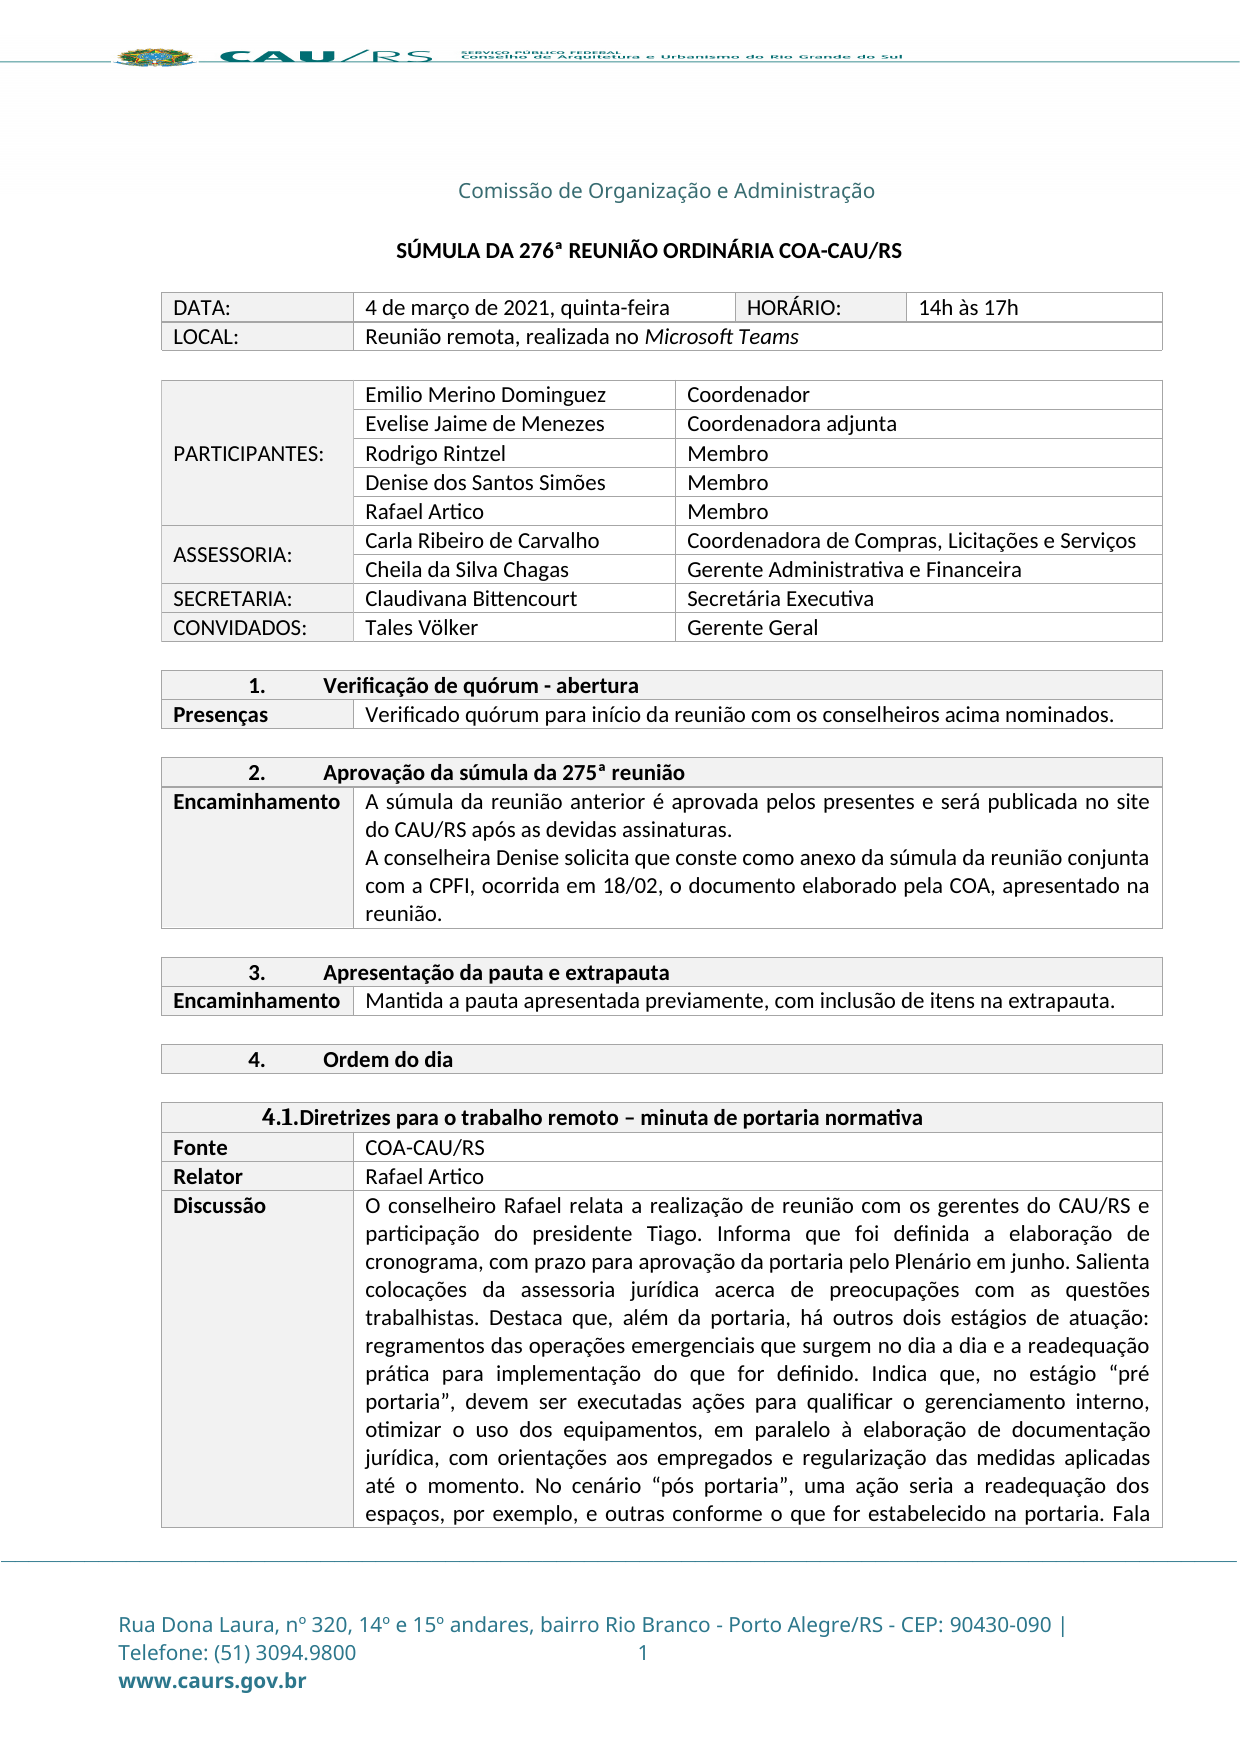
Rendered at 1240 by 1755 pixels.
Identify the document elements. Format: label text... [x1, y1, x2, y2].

table_cell Gerente Administrativa e Financeira [676, 555, 1162, 583]
table_cell Discussão [162, 1191, 353, 1527]
table_cell Relator [162, 1162, 353, 1190]
text SÚMULA DA 276ª REUNIÃO ORDINÁRIA COA-CAU/RS [177, 236, 1121, 264]
table_cell Presenças [162, 700, 353, 728]
table_cell Aprovação da súmula da 275ª reunião [162, 758, 1162, 786]
table_cell [162, 642, 1163, 670]
table_cell Ordem do dia [162, 1045, 1162, 1073]
table_cell Coordenadora de Compras, Licitações e Serviços [676, 526, 1162, 554]
table_cell [354, 1016, 1163, 1044]
table_cell Cheila da Silva Chagas [354, 555, 675, 583]
table_cell Evelise Jaime de Menezes [354, 410, 675, 438]
table_cell Fonte [162, 1133, 353, 1161]
table_cell [162, 929, 354, 957]
table_cell Secretária Executiva [676, 584, 1162, 612]
table_cell Rafael Artico [354, 497, 675, 525]
table_cell Carla Ribeiro de Carvalho [354, 526, 675, 554]
table_header HORÁRIO: [736, 293, 906, 321]
table_cell [162, 729, 354, 757]
table_cell [354, 929, 1163, 957]
table_cell Encaminhamento [162, 788, 353, 927]
table_header DATA: [162, 293, 353, 321]
table_cell Verificado quórum para início da reunião com os conselheiros acima nominados. [354, 700, 1162, 728]
table_cell Denise dos Santos Simões [354, 468, 675, 496]
table_cell Gerente Geral [676, 613, 1162, 641]
table_cell Rafael Artico [354, 1162, 1162, 1190]
table_cell Membro [676, 468, 1162, 496]
table_cell Diretrizes para o trabalho remoto – minuta de portaria normativa [162, 1103, 1162, 1132]
table_cell Emilio Merino Dominguez [354, 381, 675, 408]
table_cell [354, 729, 1163, 757]
table_cell Membro [676, 497, 1162, 525]
table_cell A súmula da reunião anterior é aprovada pelos presentes e será publicada no site do CAU/RS após as devidas assinaturas. A conselheira Denise solicita que conste como anexo da súmula da reunião conjunta com a CPFI, ocorrida em 18/02, o documento elaborado pela COA, apresentado na reunião. [354, 788, 1162, 927]
table_cell Apresentação da pauta e extrapauta [162, 958, 1162, 986]
table_cell Reunião remota, realizada no Microsoft Teams [354, 323, 1162, 350]
table_cell O conselheiro Rafael relata a realização de reunião com os gerentes do CAU/RS e participação do presidente Tiago. Informa que foi definida a elaboração de cronograma, com prazo para aprovação da portaria pelo Plenário em junho. Salienta colocações da assessoria jurídica acerca de preocupações com as questões trabalhistas. Destaca que, além da portaria, há outros dois estágios de atuação: regramentos das operações emergenciais que surgem no dia a dia e a readequação prática para implementação do que for definido. Indica que, no estágio “pré portaria”, devem ser executadas ações para qualificar o gerenciamento interno, otimizar o uso dos equipamentos, em paralelo à elaboração de documentação jurídica, com orientações aos empregados e regularização das medidas aplicadas até o momento. No cenário “pós portaria”, uma ação seria a readequação dos espaços, por exemplo, e outras conforme o que for estabelecido na portaria. Fala [354, 1191, 1162, 1527]
table_cell Tales Völker [354, 613, 675, 641]
table_header 14h às 17h [907, 293, 1162, 321]
table_cell PARTICIPANTES: [162, 381, 353, 525]
table_cell [162, 351, 1162, 379]
table_cell Claudivana Bittencourt [354, 584, 675, 612]
table_cell Rodrigo Rintzel [354, 439, 675, 467]
table_cell Verificação de quórum - abertura [162, 671, 1162, 699]
table_cell Mantida a pauta apresentada previamente, com inclusão de itens na extrapauta. [354, 987, 1162, 1015]
table_cell SECRETARIA: [162, 584, 353, 612]
table_cell ASSESSORIA: [162, 526, 353, 583]
table_cell Membro [676, 439, 1162, 467]
table_cell LOCAL: [162, 323, 353, 350]
table_cell CONVIDADOS: [162, 613, 353, 641]
table_cell Encaminhamento [162, 987, 353, 1015]
table_cell Coordenadora adjunta [676, 410, 1162, 438]
table_header 4 de março de 2021, quinta-feira [354, 293, 735, 321]
table_cell COA-CAU/RS [354, 1133, 1162, 1161]
table_cell [162, 1016, 354, 1044]
table_cell [162, 1074, 1163, 1102]
table_cell Coordenador [676, 381, 1162, 408]
